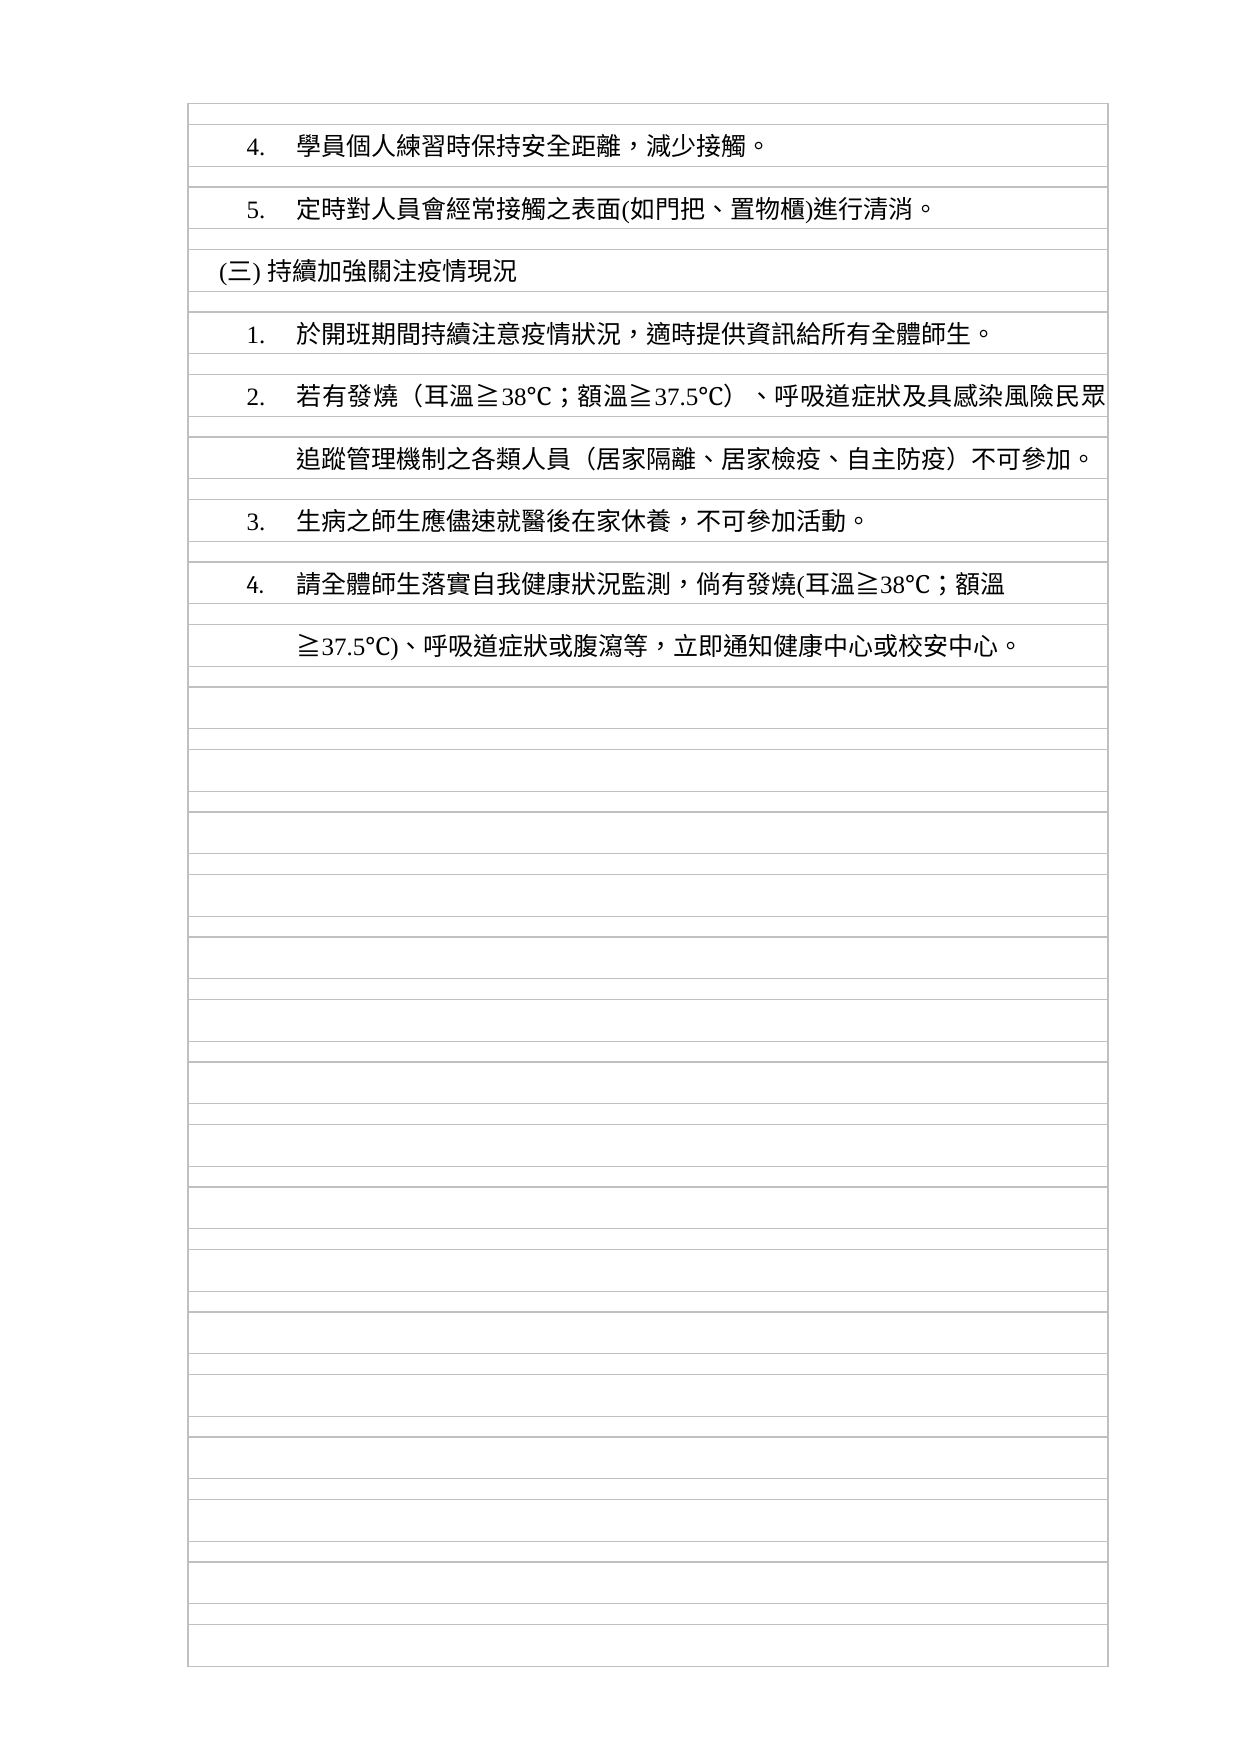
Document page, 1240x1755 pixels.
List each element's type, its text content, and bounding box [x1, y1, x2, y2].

list [246, 417, 1107, 436]
list [246, 104, 1107, 124]
list 於開班期間持續注意疫情狀況，適時提供資訊給所有全體師生。 [246, 313, 1107, 353]
list [246, 167, 1107, 186]
list [246, 542, 1107, 561]
list 追蹤管理機制之各類人員（居家隔離、居家檢疫、自主防疫）不可參加。 [246, 438, 1107, 478]
list [246, 354, 1107, 374]
list [246, 479, 1107, 499]
list 生病之師生應儘速就醫後在家休養，不可參加活動。 [246, 500, 1107, 541]
list ≧37.5℃)、呼吸道症狀或腹瀉等，立即通知健康中心或校安中心。 [246, 625, 1107, 666]
list 請全體師生落實自我健康狀況監測，倘有發燒(耳溫≧38℃；額溫 [246, 563, 1107, 603]
list 學員個人練習時保持安全距離，減少接觸。 [246, 125, 1107, 166]
list [246, 604, 1107, 624]
list [246, 292, 1107, 311]
list 定時對人員會經常接觸之表面(如門把、置物櫃)進行清消。 [246, 188, 1107, 228]
list 若有發燒（耳溫≧38℃；額溫≧37.5℃）、呼吸道症狀及具感染風險民眾 [246, 375, 1107, 416]
text [189, 229, 1107, 249]
text (三) 持續加強關注疫情現況 [189, 250, 1107, 291]
